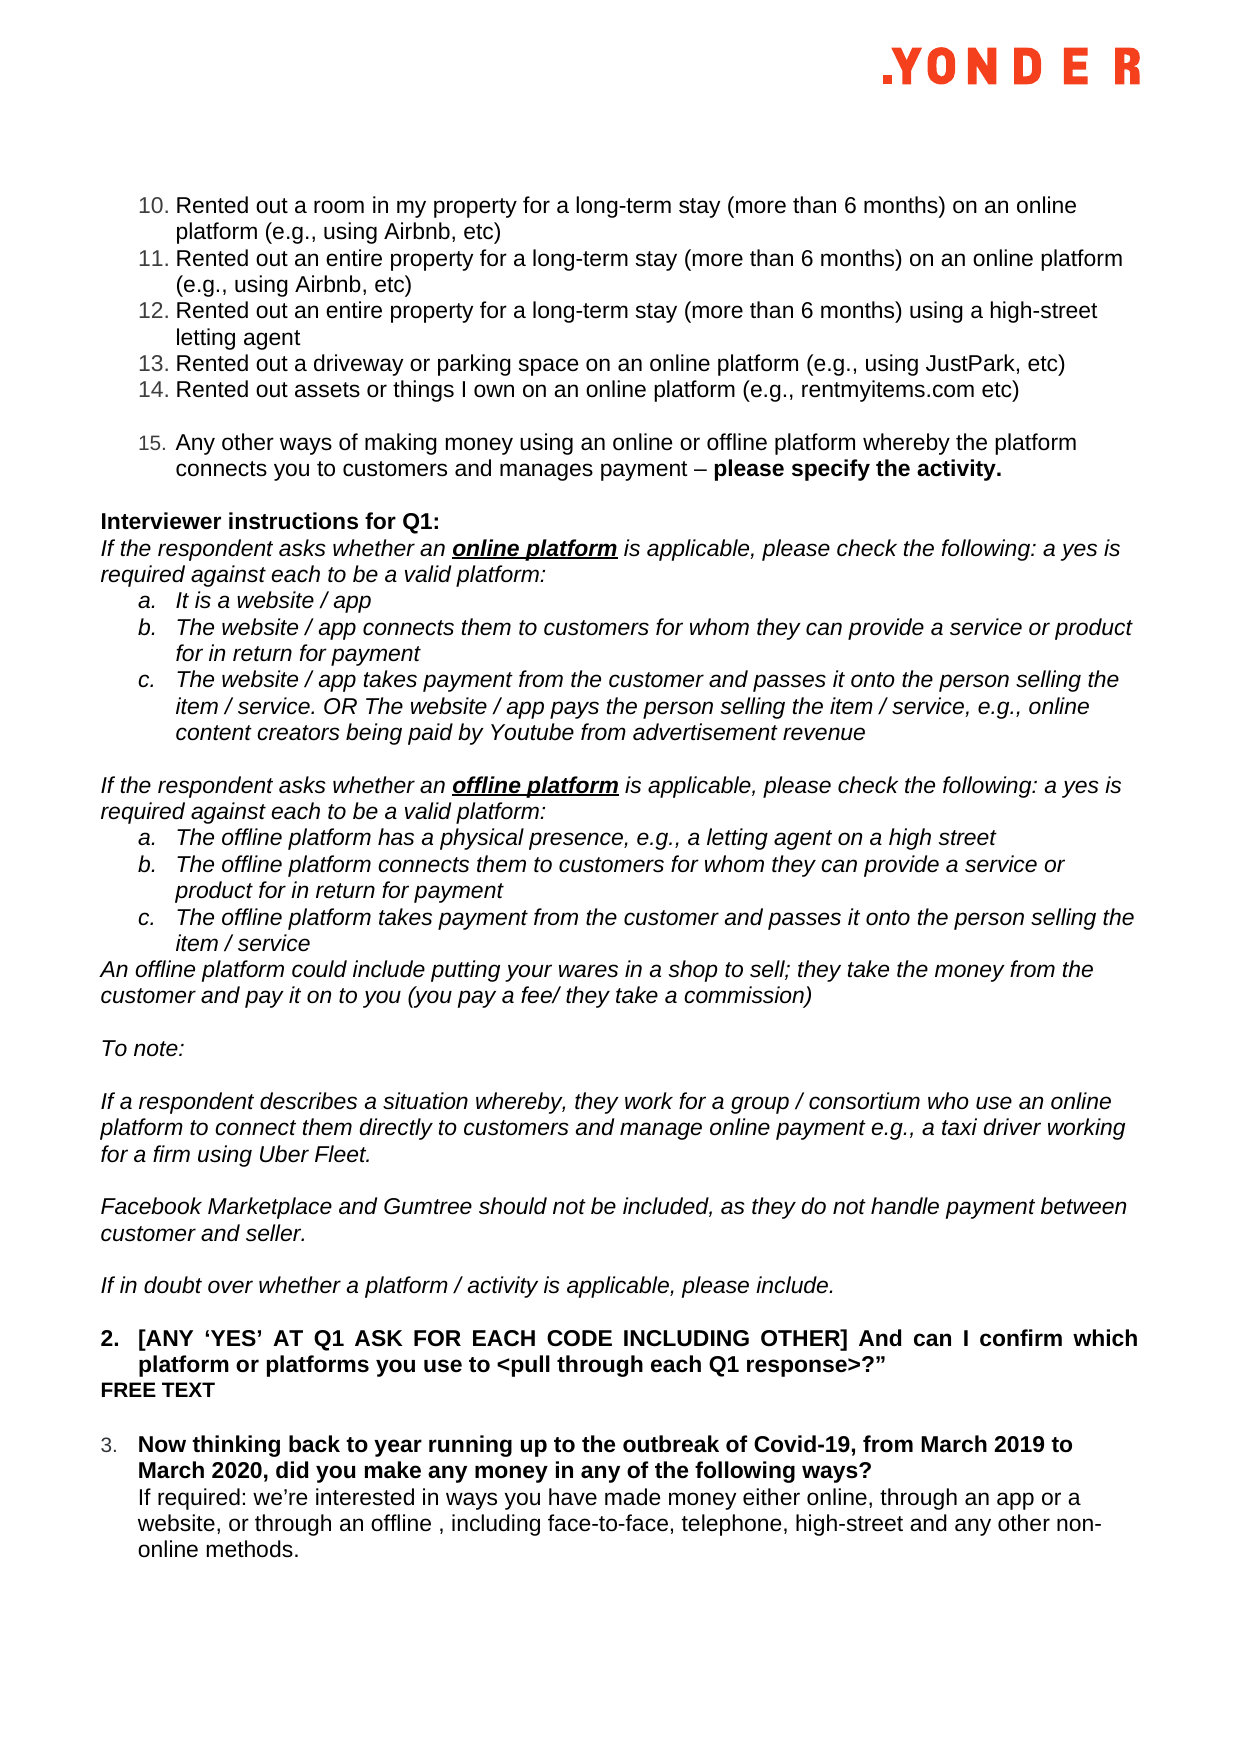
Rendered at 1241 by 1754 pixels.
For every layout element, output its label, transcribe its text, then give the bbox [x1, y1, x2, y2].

list The website / app connects them to customers for whom they can provide a service or product for in return for payment [138, 613, 1140, 666]
list The website / app takes payment from the customer and passes it onto the person selling the item / service. OR The website / app pays the person selling the item / service, e.g., online content creators being paid by Youtube from advertisement revenue [138, 666, 1140, 745]
list The offline platform has a physical presence, e.g., a letting agent on a high street [138, 824, 1140, 851]
list It is a website / app [138, 587, 1140, 613]
text If the respondent asks whether an online platform is applicable, please check the following: a yes is required against each to be a valid platform: [100, 534, 1140, 587]
list Rented out an entire property for a long-term stay (more than 6 months) using a high-street letting agent [138, 297, 1140, 350]
list [ANY ‘YES’ AT Q1 ASK FOR EACH CODE INCLUDING OTHER] And can I confirm which platform or platforms you use to <pull through each Q1 response>?” [100, 1325, 1140, 1378]
list Rented out an entire property for a long-term stay (more than 6 months) on an online platform (e.g., using Airbnb, etc) [138, 244, 1140, 297]
text FREE TEXT [100, 1378, 1140, 1402]
list The offline platform connects them to customers for whom they can provide a service or product for in return for payment [138, 851, 1140, 903]
text If a respondent describes a situation whereby, they work for a group / consortium who use an online platform to connect them directly to customers and manage online payment e.g., a taxi driver working for a firm using Uber Fleet. [100, 1088, 1140, 1167]
list Now thinking back to year running up to the outbreak of Covid-19, from March 2019 to March 2020, did you make any money in any of the following ways? If required: we’re interested in ways you have made money either online, through an app or a website, or through an offline , including face-to-face, telephone, high-street and any other non-online methods. [100, 1431, 1140, 1563]
text If in doubt over whether a platform / activity is applicable, please include. [100, 1272, 1140, 1299]
text Interviewer instructions for Q1: [100, 508, 1140, 534]
list Any other ways of making money using an online or offline platform whereby the platform connects you to customers and manages payment – please specify the activity. [138, 429, 1140, 482]
text To note: [100, 1035, 1140, 1062]
text An offline platform could include putting your wares in a shop to sell; they take the money from the customer and pay it on to you (you pay a fee/ they take a commission) [100, 956, 1140, 1009]
list Rented out a driveway or parking space on an online platform (e.g., using JustPark, etc) [138, 350, 1140, 376]
text Facebook Marketplace and Gumtree should not be included, as they do not handle payment between customer and seller. [100, 1193, 1140, 1246]
text If the respondent asks whether an offline platform is applicable, please check the following: a yes is required against each to be a valid platform: [100, 772, 1140, 824]
list The offline platform takes payment from the customer and passes it onto the person selling the item / service [138, 903, 1140, 956]
list Rented out a room in my property for a long-term stay (more than 6 months) on an online platform (e.g., using Airbnb, etc) [138, 192, 1140, 244]
list Rented out assets or things I own on an online platform (e.g., rentmyitems.com etc) [138, 376, 1140, 403]
